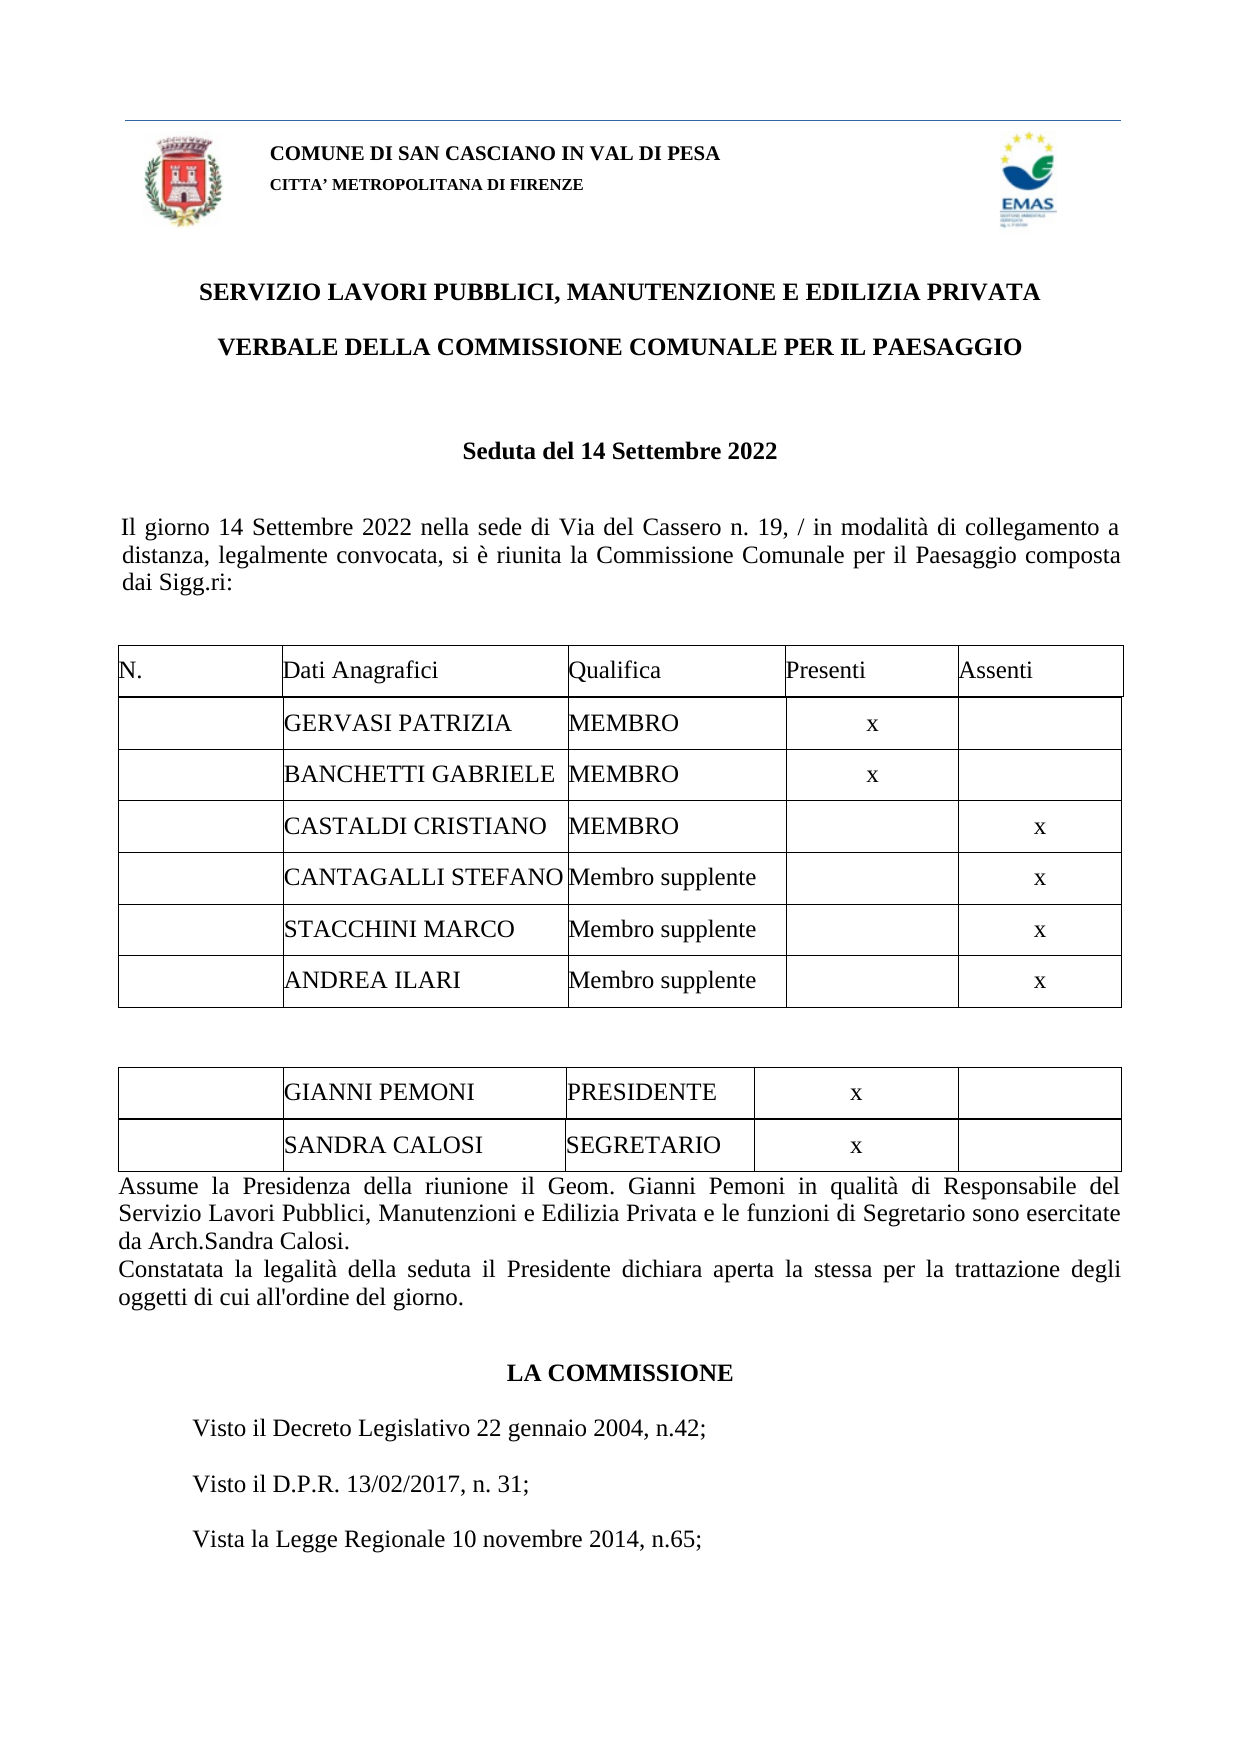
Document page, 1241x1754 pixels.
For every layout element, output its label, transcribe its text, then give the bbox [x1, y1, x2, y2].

table_header Qualifica [569, 646, 785, 696]
table_header SANDRA CALOSI [284, 1120, 565, 1171]
table_cell [119, 750, 283, 800]
text Vista la Legge Regionale 10 novembre 2014, n.65; [118, 1525, 1122, 1553]
table_cell x [787, 750, 958, 800]
table_header [119, 1068, 283, 1118]
table_header [988, 131, 1163, 257]
table_cell [787, 853, 958, 903]
table_cell [119, 956, 283, 1007]
table_cell MEMBRO [569, 801, 786, 852]
table_header GIANNI PEMONI [284, 1068, 566, 1118]
text Assume la Presidenza della riunione il Geom. Gianni Pemoni in qualità di Responsabile del Servizio Lavori Pubblici, Manutenzioni e Edilizia Privata e le funzioni di Segretario sono esercitate da Arch.Sandra Calosi. [118, 1172, 1122, 1255]
table_cell BANCHETTI GABRIELE [284, 750, 568, 800]
table_cell x [959, 801, 1121, 852]
table_header [119, 1120, 283, 1171]
table_header Presenti [786, 646, 958, 696]
table_cell Membro supplente [569, 853, 786, 903]
text SERVIZIO LAVORI PUBBLICI, MANUTENZIONE E EDILIZIA PRIVATA [118, 278, 1122, 305]
table_cell CANTAGALLI STEFANO [284, 853, 568, 903]
table_cell ANDREA ILARI [284, 956, 568, 1007]
text Il giorno 14 Settembre 2022 nella sede di Via del Cassero n. 19, / in modalità di collegamento a distanza, legalmente convocata, si è riunita la Commissione Comunale per il Paesaggio composta dai Sigg.ri: [121, 513, 1122, 596]
table_header [959, 1120, 1121, 1171]
table_header Assenti [959, 646, 1123, 696]
table_cell x [959, 905, 1121, 955]
table_header x [787, 698, 958, 749]
table_cell [787, 801, 958, 852]
table_cell Membro supplente [569, 956, 786, 1007]
table_cell MEMBRO [569, 750, 786, 800]
table_cell Membro supplente [569, 905, 786, 955]
table_header SEGRETARIO [566, 1120, 754, 1171]
table_cell [787, 905, 958, 955]
picture [143, 131, 226, 233]
table_cell x [959, 956, 1121, 1007]
table_cell [787, 956, 958, 1007]
text Seduta del 14 Settembre 2022 [118, 437, 1122, 465]
table_header PRESIDENTE [567, 1068, 754, 1118]
table_cell x [959, 853, 1121, 903]
table_cell [119, 853, 283, 903]
text LA COMMISSIONE [118, 1359, 1122, 1387]
table_header GERVASI PATRIZIA [284, 698, 568, 749]
table_header x [755, 1120, 958, 1171]
table_cell [119, 801, 283, 852]
table_header N. [119, 646, 282, 696]
table_header Dati Anagrafici [283, 646, 568, 696]
table_header x [755, 1068, 958, 1118]
table_header MEMBRO [569, 698, 786, 749]
table_cell [959, 750, 1121, 800]
text VERBALE DELLA COMMISSIONE COMUNALE PER IL PAESAGGIO [118, 333, 1122, 361]
table_header COMUNE DI SAN CASCIANO IN VAL DI PESA CITTA’ METROPOLITANA DI FIRENZE [258, 131, 988, 257]
table_cell STACCHINI MARCO [284, 905, 568, 955]
text Constatata la legalità della seduta il Presidente dichiara aperta la stessa per la trattazione degli oggetti di cui all'ordine del giorno. [118, 1255, 1122, 1310]
picture [999, 131, 1061, 237]
table_cell [119, 905, 283, 955]
table_header [119, 698, 283, 749]
table_header [111, 131, 258, 257]
table_cell CASTALDI CRISTIANO [284, 801, 568, 852]
table_header [959, 698, 1121, 749]
text Visto il Decreto Legislativo 22 gennaio 2004, n.42; [118, 1414, 1122, 1442]
text Visto il D.P.R. 13/02/2017, n. 31; [118, 1470, 1122, 1497]
table_header [959, 1068, 1121, 1118]
